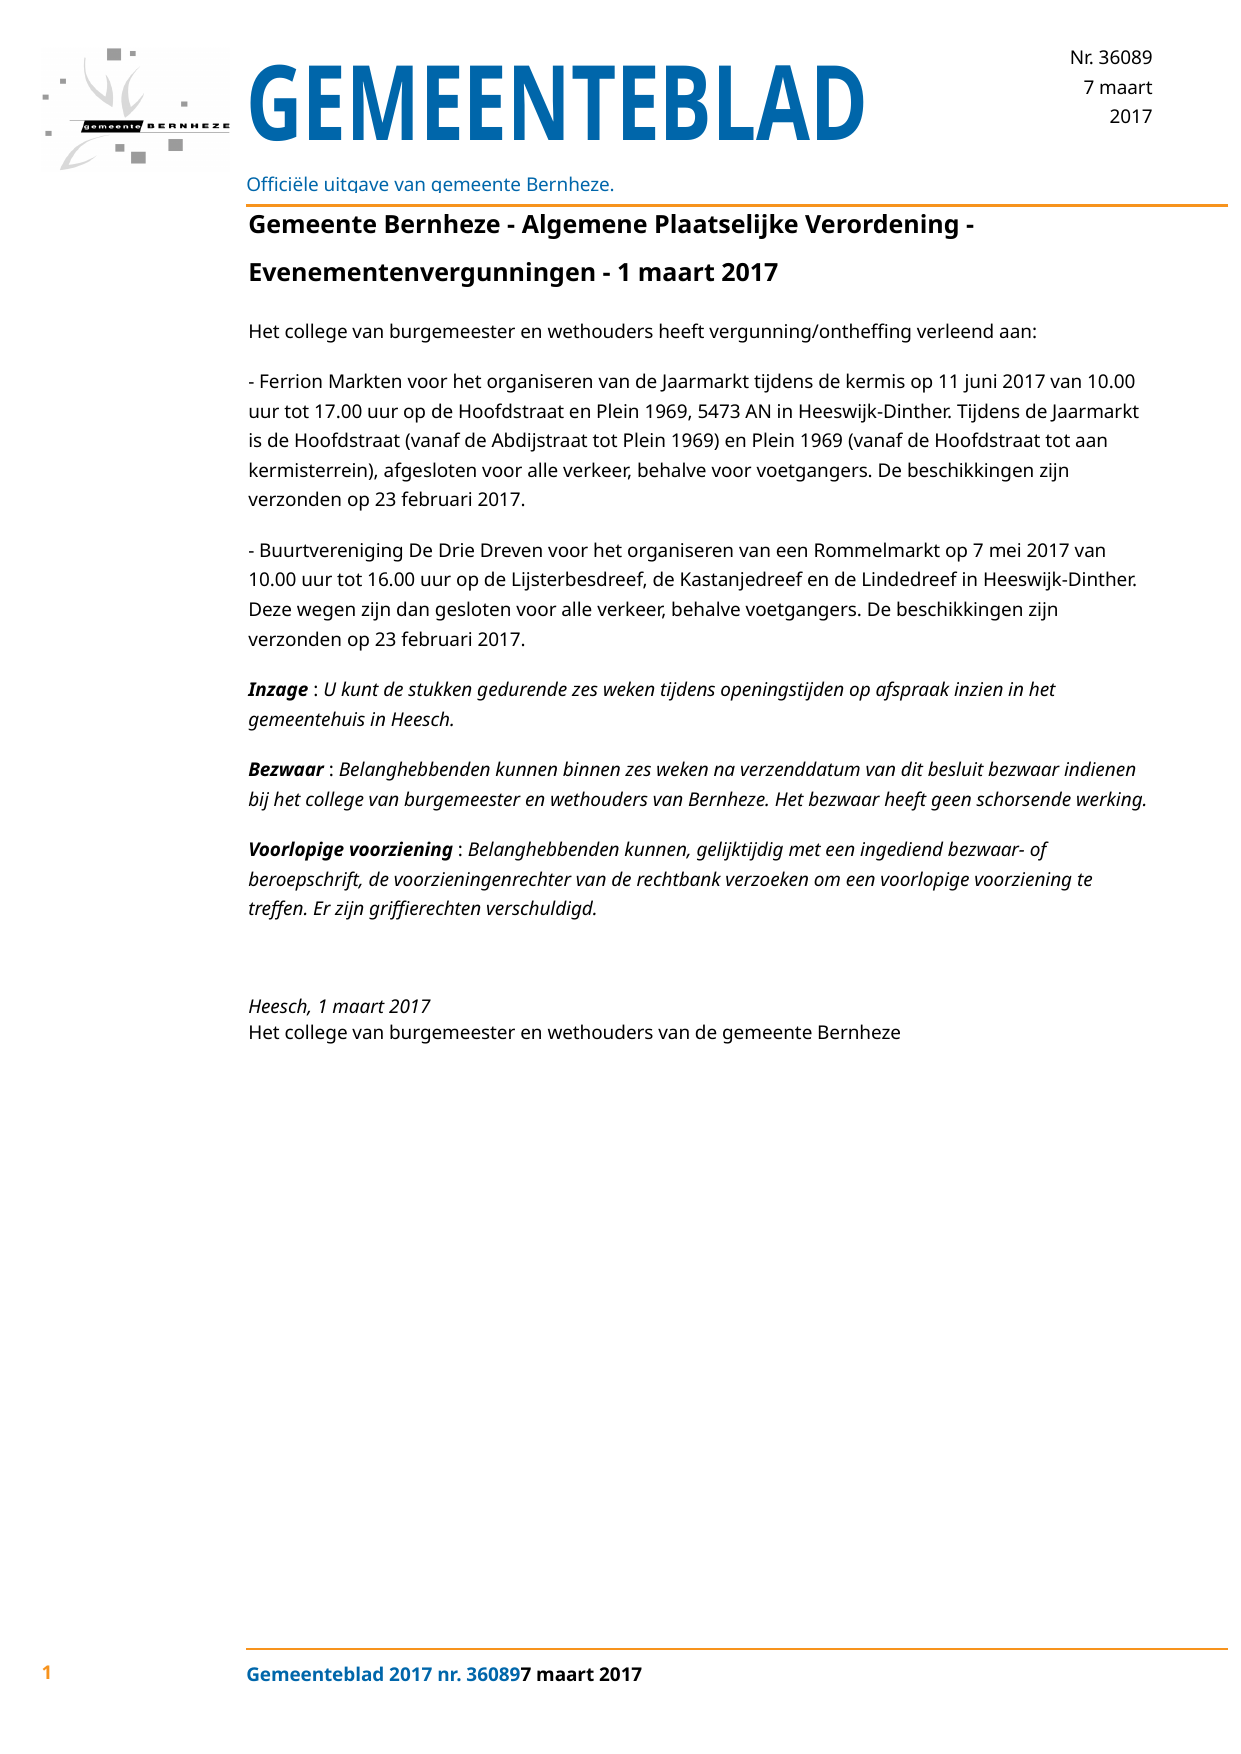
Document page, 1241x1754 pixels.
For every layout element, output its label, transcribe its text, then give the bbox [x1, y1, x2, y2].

text Voorlopige voorziening : Belanghebbenden kunnen, gelijktijdig met een ingediend bezwaar- of beroepschrift, de voorzieningenrechter van de rechtbank verzoeken om een voorlopige voorziening te treffen. Er zijn griffierechten verschuldigd. [248, 836, 1152, 921]
text Heesch, 1 maart 2017 [248, 994, 1152, 1019]
text Inzage : U kunt de stukken gedurende zes weken tijdens openingstijden op afspraak inzien in het gemeentehuis in Heesch. [248, 676, 1152, 732]
text - Buurtvereniging De Drie Dreven voor het organiseren van een Rommelmarkt op 7 mei 2017 van 10.00 uur tot 16.00 uur op de Lijsterbesdreef, de Kastanjedreef en de Lindedreef in Heeswijk-Dinther. Deze wegen zijn dan gesloten voor alle verkeer, behalve voetgangers. De beschikkingen zijn verzonden op 23 februari 2017. [248, 537, 1152, 652]
picture [41, 47, 231, 172]
text Het college van burgemeester en wethouders van de gemeente Bernheze [248, 1019, 1152, 1045]
text Bezwaar : Belanghebbenden kunnen binnen zes weken na verzenddatum van dit besluit bezwaar indienen bij het college van burgemeester en wethouders van Bernheze. Het bezwaar heeft geen schorsende werking. [248, 756, 1152, 812]
text Gemeente Bernheze - Algemene Plaatselijke Verordening - Evenementenvergunningen - 1 maart 2017 [248, 207, 1152, 288]
text Het college van burgemeester en wethouders heeft vergunning/ontheffing verleend aan: [248, 318, 1152, 344]
text - Ferrion Markten voor het organiseren van de Jaarmarkt tijdens de kermis op 11 juni 2017 van 10.00 uur tot 17.00 uur op de Hoofdstraat en Plein 1969, 5473 AN in Heeswijk-Dinther. Tijdens de Jaarmarkt is de Hoofdstraat (vanaf de Abdijstraat tot Plein 1969) en Plein 1969 (vanaf de Hoofdstraat tot aan kermisterrein), afgesloten voor alle verkeer, behalve voor voetgangers. De beschikkingen zijn verzonden op 23 februari 2017. [248, 368, 1152, 512]
